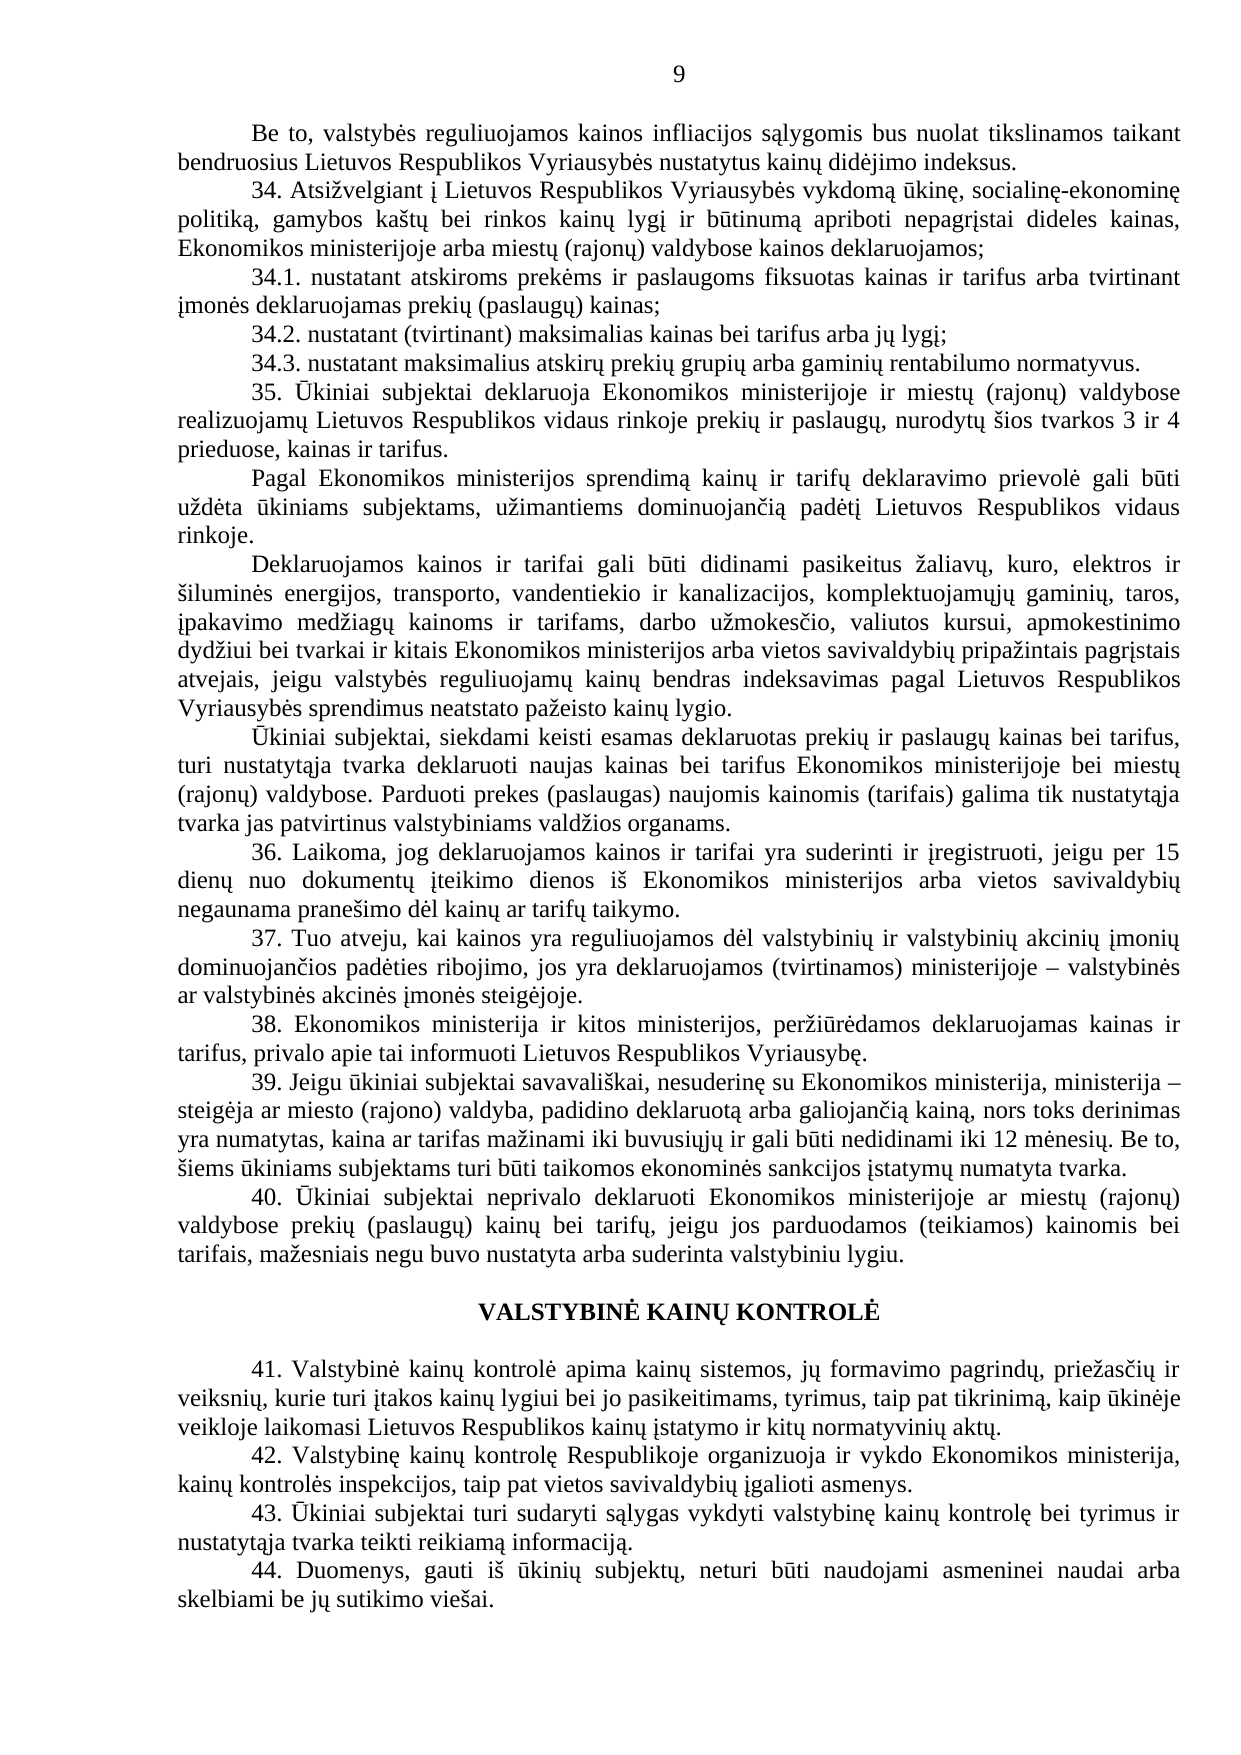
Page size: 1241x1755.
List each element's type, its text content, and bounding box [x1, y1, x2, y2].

text 34.3. nustatant maksimalius atskirų prekių grupių arba gaminių rentabilumo normatyvus. [177, 348, 1181, 377]
text Deklaruojamos kainos ir tarifai gali būti didinami pasikeitus žaliavų, kuro, elektros ir šiluminės energijos, transporto, vandentiekio ir kanalizacijos, komplektuojamųjų gaminių, taros, įpakavimo medžiagų kainoms ir tarifams, darbo užmokesčio, valiutos kursui, apmokestinimo dydžiui bei tvarkai ir kitais Ekonomikos ministerijos arba vietos savivaldybių pripažintais pagrįstais atvejais, jeigu valstybės reguliuojamų kainų bendras indeksavimas pagal Lietuvos Respublikos Vyriausybės sprendimus neatstato pažeisto kainų lygio. [177, 549, 1181, 722]
text 35. Ūkiniai subjektai deklaruoja Ekonomikos ministerijoje ir miestų (rajonų) valdybose realizuojamų Lietuvos Respublikos vidaus rinkoje prekių ir paslaugų, nurodytų šios tvarkos 3 ir 4 prieduose, kainas ir tarifus. [177, 377, 1181, 463]
text 34. Atsižvelgiant į Lietuvos Respublikos Vyriausybės vykdomą ūkinę, socialinę-ekonominę politiką, gamybos kaštų bei rinkos kainų lygį ir būtinumą apriboti nepagrįstai dideles kainas, Ekonomikos ministerijoje arba miestų (rajonų) valdybose kainos deklaruojamos; [177, 176, 1181, 262]
text 34.1. nustatant atskiroms prekėms ir paslaugoms fiksuotas kainas ir tarifus arba tvirtinant įmonės deklaruojamas prekių (paslaugų) kainas; [177, 262, 1181, 319]
text 39. Jeigu ūkiniai subjektai savavališkai, nesuderinę su Ekonomikos ministerija, ministerija – steigėja ar miesto (rajono) valdyba, padidino deklaruotą arba galiojančią kainą, nors toks derinimas yra numatytas, kaina ar tarifas mažinami iki buvusiųjų ir gali būti nedidinami iki 12 mėnesių. Be to, šiems ūkiniams subjektams turi būti taikomos ekonominės sankcijos įstatymų numatyta tvarka. [177, 1067, 1181, 1182]
text 38. Ekonomikos ministerija ir kitos ministerijos, peržiūrėdamos deklaruojamas kainas ir tarifus, privalo apie tai informuoti Lietuvos Respublikos Vyriausybę. [177, 1009, 1181, 1067]
text Pagal Ekonomikos ministerijos sprendimą kainų ir tarifų deklaravimo prievolė gali būti uždėta ūkiniams subjektams, užimantiems dominuojančią padėtį Lietuvos Respublikos vidaus rinkoje. [177, 463, 1181, 549]
text 41. Valstybinė kainų kontrolė apima kainų sistemos, jų formavimo pagrindų, priežasčių ir veiksnių, kurie turi įtakos kainų lygiui bei jo pasikeitimams, tyrimus, taip pat tikrinimą, kaip ūkinėje veikloje laikomasi Lietuvos Respublikos kainų įstatymo ir kitų normatyvinių aktų. [177, 1354, 1181, 1441]
text 34.2. nustatant (tvirtinant) maksimalias kainas bei tarifus arba jų lygį; [177, 319, 1181, 348]
text 43. Ūkiniai subjektai turi sudaryti sąlygas vykdyti valstybinę kainų kontrolę bei tyrimus ir nustatytąja tvarka teikti reikiamą informaciją. [177, 1498, 1181, 1556]
text 42. Valstybinę kainų kontrolę Respublikoje organizuoja ir vykdo Ekonomikos ministerija, kainų kontrolės inspekcijos, taip pat vietos savivaldybių įgalioti asmenys. [177, 1441, 1181, 1498]
text 44. Duomenys, gauti iš ūkinių subjektų, neturi būti naudojami asmeninei naudai arba skelbiami be jų sutikimo viešai. [177, 1556, 1181, 1613]
text 37. Tuo atveju, kai kainos yra reguliuojamos dėl valstybinių ir valstybinių akcinių įmonių dominuojančios padėties ribojimo, jos yra deklaruojamos (tvirtinamos) ministerijoje – valstybinės ar valstybinės akcinės įmonės steigėjoje. [177, 923, 1181, 1009]
text 40. Ūkiniai subjektai neprivalo deklaruoti Ekonomikos ministerijoje ar miestų (rajonų) valdybose prekių (paslaugų) kainų bei tarifų, jeigu jos parduodamos (teikiamos) kainomis bei tarifais, mažesniais negu buvo nustatyta arba suderinta valstybiniu lygiu. [177, 1182, 1181, 1268]
text Ūkiniai subjektai, siekdami keisti esamas deklaruotas prekių ir paslaugų kainas bei tarifus, turi nustatytąja tvarka deklaruoti naujas kainas bei tarifus Ekonomikos ministerijoje bei miestų (rajonų) valdybose. Parduoti prekes (paslaugas) naujomis kainomis (tarifais) galima tik nustatytąja tvarka jas patvirtinus valstybiniams valdžios organams. [177, 722, 1181, 837]
text 36. Laikoma, jog deklaruojamos kainos ir tarifai yra suderinti ir įregistruoti, jeigu per 15 dienų nuo dokumentų įteikimo dienos iš Ekonomikos ministerijos arba vietos savivaldybių negaunama pranešimo dėl kainų ar tarifų taikymo. [177, 837, 1181, 923]
text VALSTYBINĖ KAINŲ KONTROLĖ [177, 1297, 1181, 1326]
text Be to, valstybės reguliuojamos kainos infliacijos sąlygomis bus nuolat tikslinamos taikant bendruosius Lietuvos Respublikos Vyriausybės nustatytus kainų didėjimo indeksus. [177, 118, 1181, 176]
